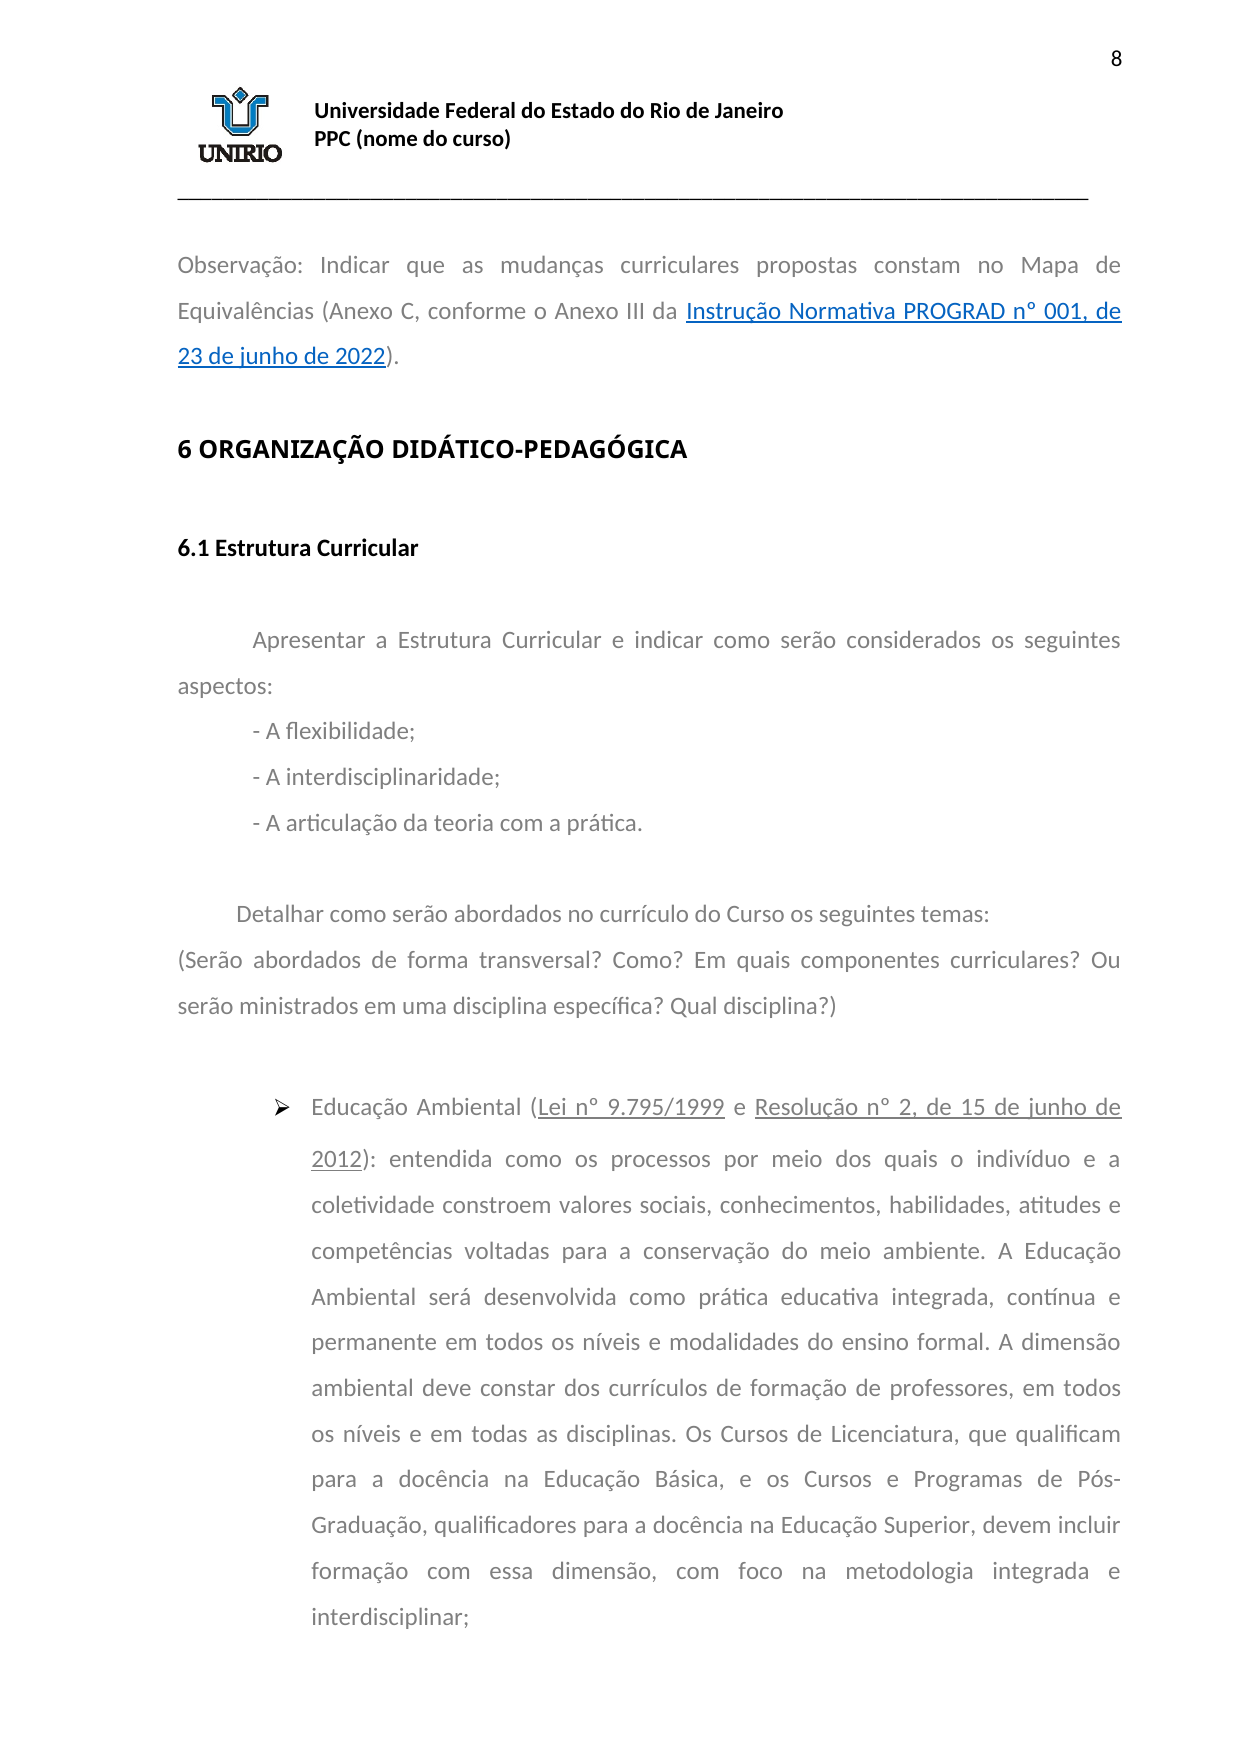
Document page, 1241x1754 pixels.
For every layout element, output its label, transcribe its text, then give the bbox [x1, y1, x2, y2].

text - A interdisciplinaridade; [177, 761, 1122, 792]
subtitle 6.1 Estrutura Curricular [177, 533, 1122, 563]
text - A articulação da teoria com a prática. [177, 807, 1122, 837]
subtitle 6 ORGANIZAÇÃO DIDÁTICO-PEDAGÓGICA [177, 432, 1122, 466]
text Apresentar a Estrutura Curricular e indicar como serão considerados os seguintes aspectos: [177, 624, 1122, 700]
list Educação Ambiental (Lei nº 9.795/1999 e Resolução nº 2, de 15 de junho de 2012): entendida como os processos por meio dos quais o indivíduo e a coletividade constroem valores sociais, conhecimentos, habilidades, atitudes e competências voltadas para a conservação do meio ambiente. A Educação Ambiental será desenvolvida como prática educativa integrada, contínua e permanente em todos os níveis e modalidades do ensino formal. A dimensão ambiental deve constar dos currículos de formação de professores, em todos os níveis e em todas as disciplinas. Os Cursos de Licenciatura, que qualificam para a docência na Educação Básica, e os Cursos e Programas de Pós-Graduação, qualificadores para a docência na Educação Superior, devem incluir formação com essa dimensão, com foco na metodologia integrada e interdisciplinar; [274, 1081, 1122, 1631]
text - A flexibilidade; [177, 716, 1122, 746]
picture [188, 72, 292, 176]
text (Serão abordados de forma transversal? Como? Em quais componentes curriculares? Ou serão ministrados em uma disciplina específica? Qual disciplina?) [177, 944, 1122, 1020]
text Observação: Indicar que as mudanças curriculares propostas constam no Mapa de Equivalências (Anexo C, conforme o Anexo III da Instrução Normativa PROGRAD nº 001, de 23 de junho de 2022). [177, 249, 1122, 371]
text Detalhar como serão abordados no currículo do Curso os seguintes temas: [177, 898, 1122, 929]
